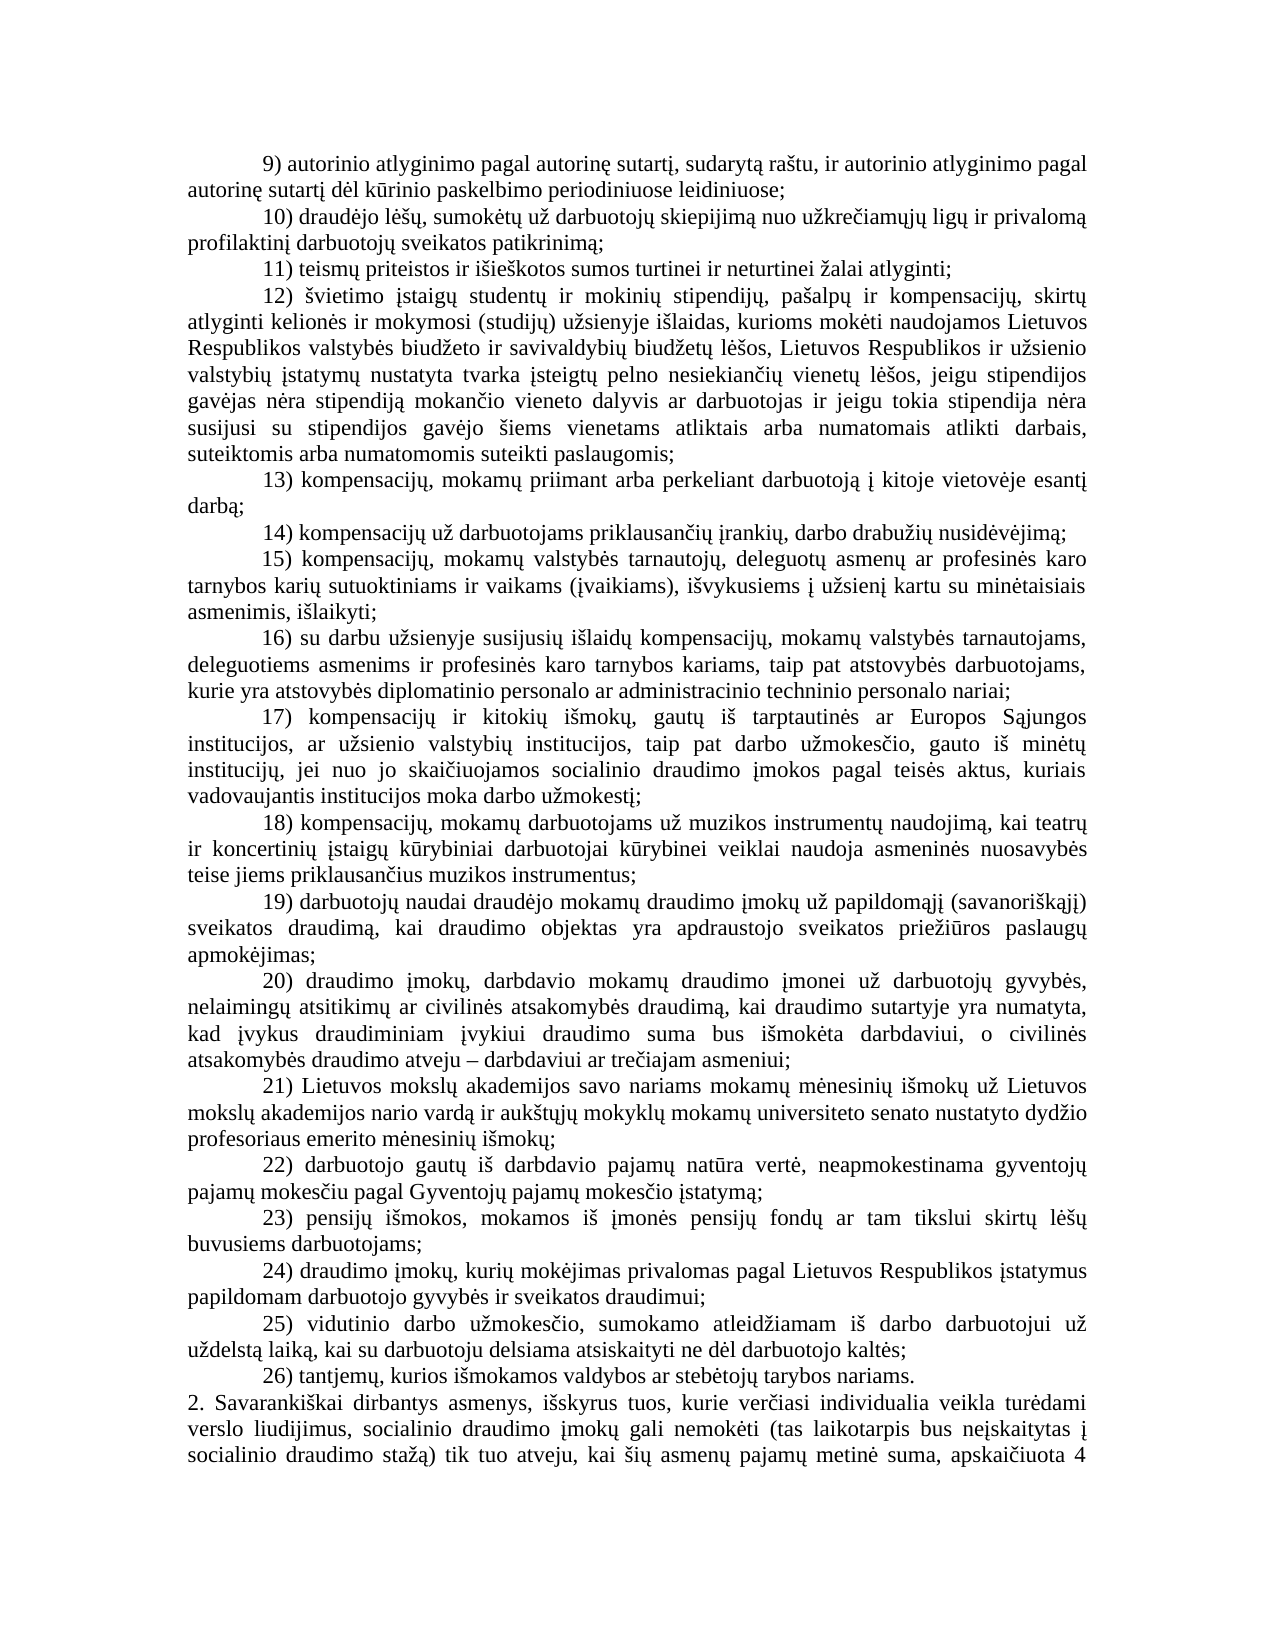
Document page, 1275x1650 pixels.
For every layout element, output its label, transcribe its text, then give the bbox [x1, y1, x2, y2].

text 11) teismų priteistos ir išieškotos sumos turtinei ir neturtinei žalai atlyginti; [187, 255, 1088, 282]
text 12) švietimo įstaigų studentų ir mokinių stipendijų, pašalpų ir kompensacijų, skirtų atlyginti kelionės ir mokymosi (studijų) užsienyje išlaidas, kurioms mokėti naudojamos Lietuvos Respublikos valstybės biudžeto ir savivaldybių biudžetų lėšos, Lietuvos Respublikos ir užsienio valstybių įstatymų nustatyta tvarka įsteigtų pelno nesiekiančių vienetų lėšos, jeigu stipendijos gavėjas nėra stipendiją mokančio vieneto dalyvis ar darbuotojas ir jeigu tokia stipendija nėra susijusi su stipendijos gavėjo šiems vienetams atliktais arba numatomais atlikti darbais, suteiktomis arba numatomomis suteikti paslaugomis; [187, 282, 1088, 466]
text 19) darbuotojų naudai draudėjo mokamų draudimo įmokų už papildomąjį (savanoriškąjį) sveikatos draudimą, kai draudimo objektas yra apdraustojo sveikatos priežiūros paslaugų apmokėjimas; [187, 888, 1088, 967]
text 20) draudimo įmokų, darbdavio mokamų draudimo įmonei už darbuotojų gyvybės, nelaimingų atsitikimų ar civilinės atsakomybės draudimą, kai draudimo sutartyje yra numatyta, kad įvykus draudiminiam įvykiui draudimo suma bus išmokėta darbdaviui, o civilinės atsakomybės draudimo atveju – darbdaviui ar trečiajam asmeniui; [187, 967, 1088, 1072]
text 22) darbuotojo gautų iš darbdavio pajamų natūra vertė, neapmokestinama gyventojų pajamų mokesčiu pagal Gyventojų pajamų mokesčio įstatymą; [187, 1151, 1088, 1204]
text 2. Savarankiškai dirbantys asmenys, išskyrus tuos, kurie verčiasi individualia veikla turėdami verslo liudijimus, socialinio draudimo įmokų gali nemokėti (tas laikotarpis bus neįskaitytas į socialinio draudimo stažą) tik tuo atveju, kai šių asmenų pajamų metinė suma, apskaičiuota 4 [187, 1389, 1088, 1468]
text 17) kompensacijų ir kitokių išmokų, gautų iš tarptautinės ar Europos Sąjungos institucijos, ar užsienio valstybių institucijos, taip pat darbo užmokesčio, gauto iš minėtų institucijų, jei nuo jo skaičiuojamos socialinio draudimo įmokos pagal teisės aktus, kuriais vadovaujantis institucijos moka darbo užmokestį; [187, 703, 1087, 809]
text 9) autorinio atlyginimo pagal autorinę sutartį, sudarytą raštu, ir autorinio atlyginimo pagal autorinę sutartį dėl kūrinio paskelbimo periodiniuose leidiniuose; [187, 150, 1088, 203]
text 25) vidutinio darbo užmokesčio, sumokamo atleidžiamam iš darbo darbuotojui už uždelstą laiką, kai su darbuotoju delsiama atsiskaityti ne dėl darbuotojo kaltės; [187, 1309, 1088, 1362]
text 14) kompensacijų už darbuotojams priklausančių įrankių, darbo drabužių nusidėvėjimą; [187, 519, 1088, 545]
text 13) kompensacijų, mokamų priimant arba perkeliant darbuotoją į kitoje vietovėje esantį darbą; [187, 466, 1088, 519]
text 16) su darbu užsienyje susijusių išlaidų kompensacijų, mokamų valstybės tarnautojams, deleguotiems asmenims ir profesinės karo tarnybos kariams, taip pat atstovybės darbuotojams, kurie yra atstovybės diplomatinio personalo ar administracinio techninio personalo nariai; [187, 624, 1087, 703]
text 26) tantjemų, kurios išmokamos valdybos ar stebėtojų tarybos nariams. [187, 1362, 1088, 1389]
text 24) draudimo įmokų, kurių mokėjimas privalomas pagal Lietuvos Respublikos įstatymus papildomam darbuotojo gyvybės ir sveikatos draudimui; [187, 1257, 1088, 1309]
text 21) Lietuvos mokslų akademijos savo nariams mokamų mėnesinių išmokų už Lietuvos mokslų akademijos nario vardą ir aukštųjų mokyklų mokamų universiteto senato nustatyto dydžio profesoriaus emerito mėnesinių išmokų; [187, 1072, 1088, 1151]
text 15) kompensacijų, mokamų valstybės tarnautojų, deleguotų asmenų ar profesinės karo tarnybos karių sutuoktiniams ir vaikams (įvaikiams), išvykusiems į užsienį kartu su minėtaisiais asmenimis, išlaikyti; [187, 545, 1087, 624]
text 10) draudėjo lėšų, sumokėtų už darbuotojų skiepijimą nuo užkrečiamųjų ligų ir privalomą profilaktinį darbuotojų sveikatos patikrinimą; [187, 203, 1088, 255]
text 23) pensijų išmokos, mokamos iš įmonės pensijų fondų ar tam tikslui skirtų lėšų buvusiems darbuotojams; [187, 1204, 1088, 1257]
text 18) kompensacijų, mokamų darbuotojams už muzikos instrumentų naudojimą, kai teatrų ir koncertinių įstaigų kūrybiniai darbuotojai kūrybinei veiklai naudoja asmeninės nuosavybės teise jiems priklausančius muzikos instrumentus; [187, 809, 1088, 888]
